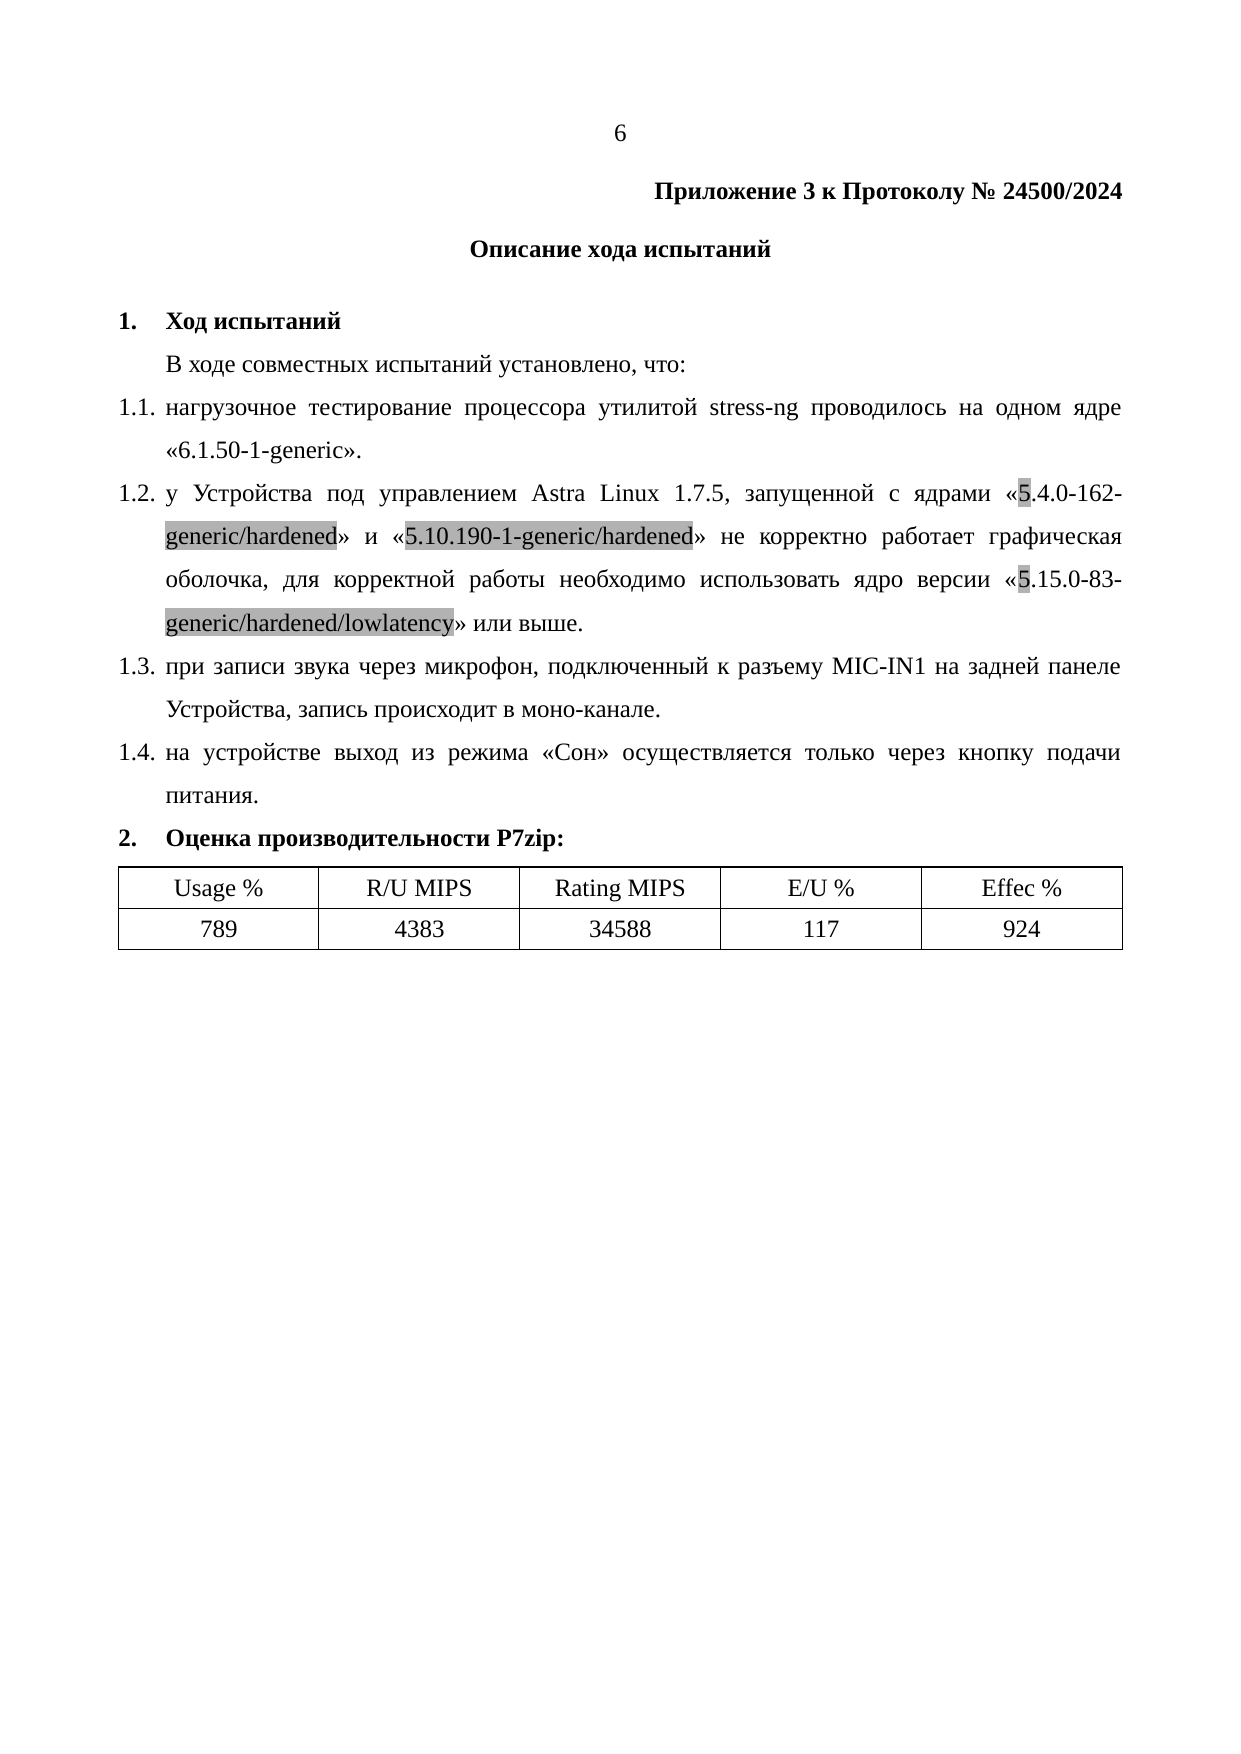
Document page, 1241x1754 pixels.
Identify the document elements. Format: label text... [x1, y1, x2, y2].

table_header Effec % [922, 868, 1122, 908]
table_cell 789 [119, 909, 318, 949]
table_cell 117 [721, 909, 921, 949]
text Описание хода испытаний [118, 234, 1122, 263]
list Ход испытаний [118, 306, 1122, 334]
text Приложение 3 к Протоколу № 24500/2024 [118, 176, 1122, 205]
table_header Rating MIPS [520, 868, 720, 908]
table_header Usage % [119, 868, 318, 908]
list у Устройства под управлением Astra Linux 1.7.5, запущенной с ядрами «5.4.0-162-generic/hardened» и «5.10.190-1-generic/hardened» не корректно работает графическая оболочка, для корректной работы необходимо использовать ядро версии «5.15.0-83-generic/hardened/lowlatency» или выше. [118, 478, 1122, 636]
list на устройстве выход из режима «Сон» осуществляется только через кнопку подачи питания. [118, 737, 1122, 809]
table_header R/U MIPS [319, 868, 519, 908]
table_cell 924 [922, 909, 1122, 949]
table_cell 34588 [520, 909, 720, 949]
list при записи звука через микрофон, подключенный к разъему MIC-IN1 на задней панеле Устройства, запись происходит в моно-канале. [118, 651, 1122, 723]
list нагрузочное тестирование процессора утилитой stress-ng проводилось на одном ядре «6.1.50-1-generic». [118, 392, 1122, 464]
table_header E/U % [721, 868, 921, 908]
list Оценка производительности P7zip: [118, 823, 1122, 852]
list В ходе совместных испытаний установлено, что: [118, 349, 1122, 378]
table_cell 4383 [319, 909, 519, 949]
